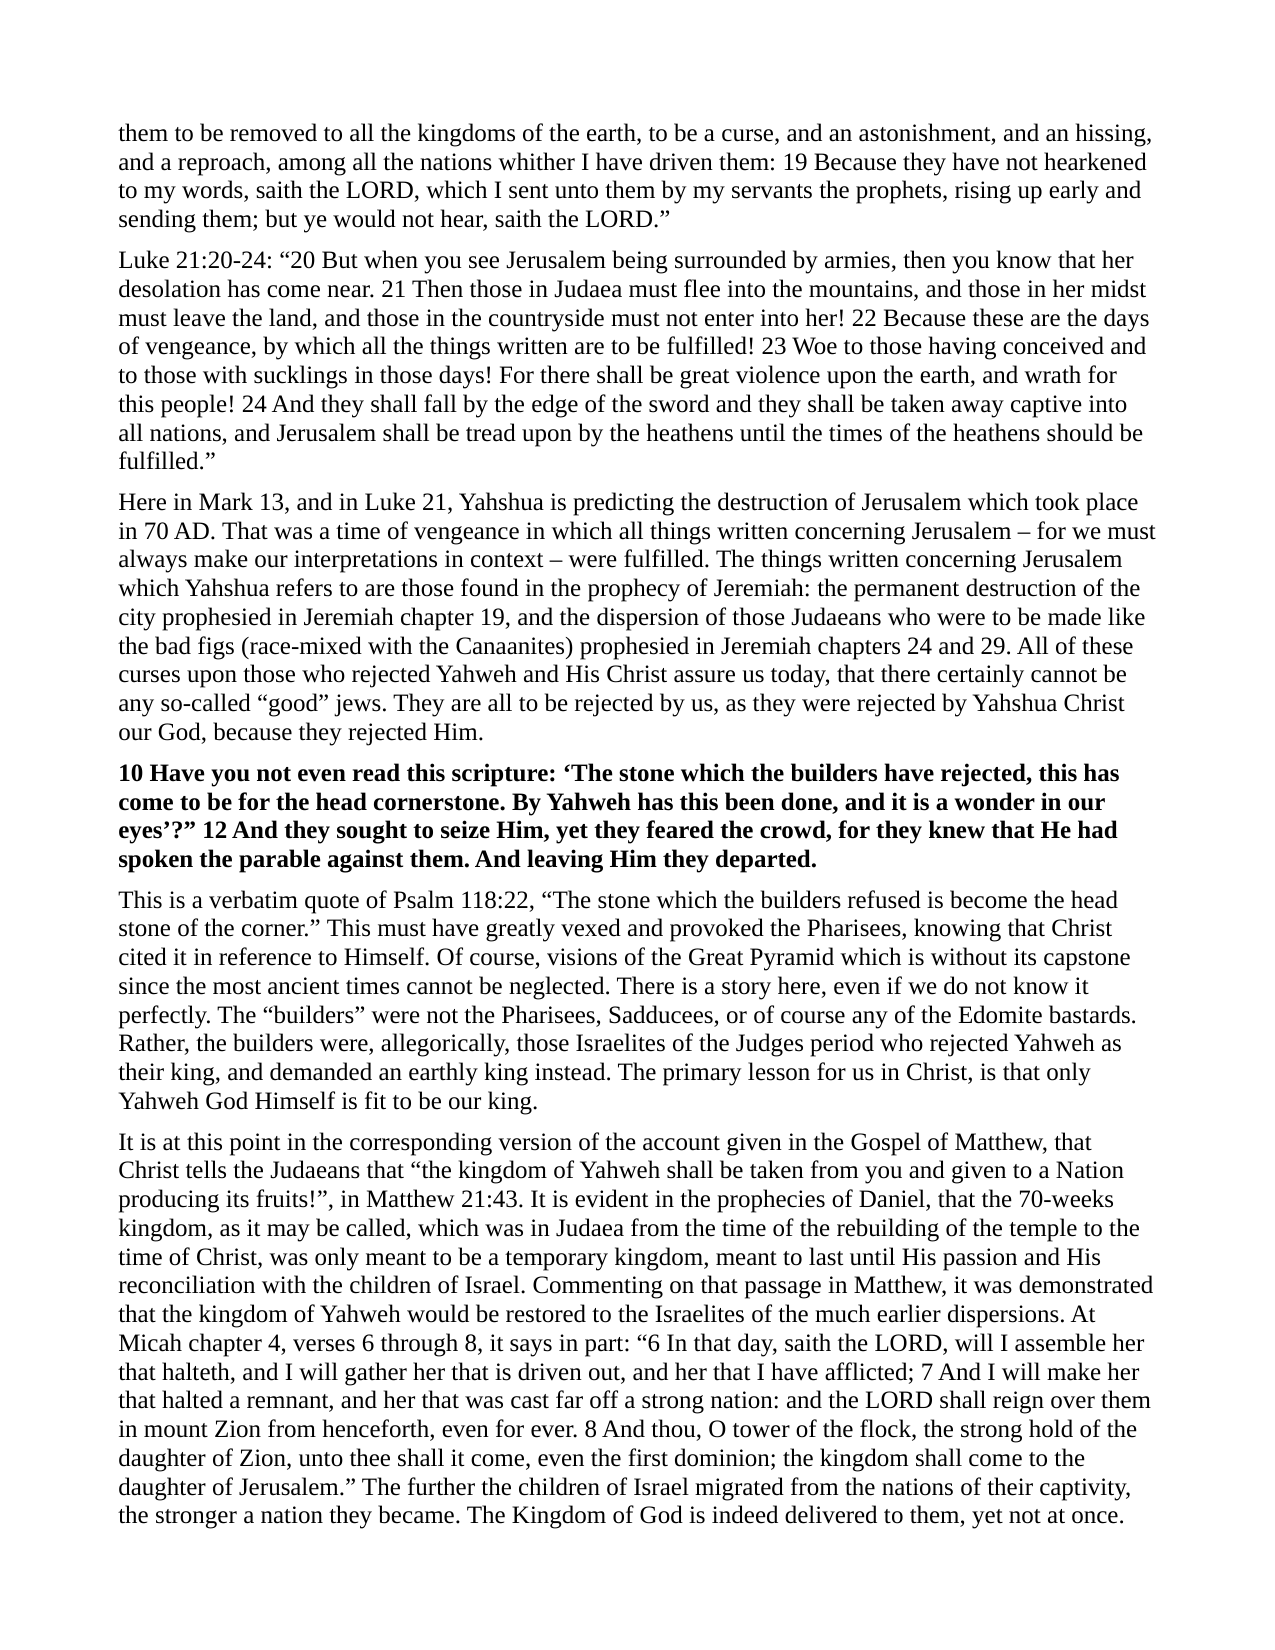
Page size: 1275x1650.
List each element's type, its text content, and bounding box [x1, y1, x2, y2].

text This is a verbatim quote of Psalm 118:22, “The stone which the builders refused is become the head stone of the corner.” This must have greatly vexed and provoked the Pharisees, knowing that Christ cited it in reference to Himself. Of course, visions of the Great Pyramid which is without its capstone since the most ancient times cannot be neglected. There is a story here, even if we do not know it perfectly. The “builders” were not the Pharisees, Sadducees, or of course any of the Edomite bastards. Rather, the builders were, allegorically, those Israelites of the Judges period who rejected Yahweh as their king, and demanded an earthly king instead. The primary lesson for us in Christ, is that only Yahweh God Himself is fit to be our king. [118, 885, 1157, 1115]
text 10 Have you not even read this scripture: ‘The stone which the builders have rejected, this has come to be for the head cornerstone. By Yahweh has this been done, and it is a wonder in our eyes’?” 12 And they sought to seize Him, yet they feared the crowd, for they knew that He had spoken the parable against them. And leaving Him they departed. [118, 758, 1157, 873]
text Here in Mark 13, and in Luke 21, Yahshua is predicting the destruction of Jerusalem which took place in 70 AD. That was a time of vengeance in which all things written concerning Jerusalem – for we must always make our interpretations in context – were fulfilled. The things written concerning Jerusalem which Yahshua refers to are those found in the prophecy of Jeremiah: the permanent destruction of the city prophesied in Jeremiah chapter 19, and the dispersion of those Judaeans who were to be made like the bad figs (race-mixed with the Canaanites) prophesied in Jeremiah chapters 24 and 29. All of these curses upon those who rejected Yahweh and His Christ assure us today, that there certainly cannot be any so-called “good” jews. They are all to be rejected by us, as they were rejected by Yahshua Christ our God, because they rejected Him. [118, 487, 1157, 746]
text It is at this point in the corresponding version of the account given in the Gospel of Matthew, that Christ tells the Judaeans that “the kingdom of Yahweh shall be taken from you and given to a Nation producing its fruits!”, in Matthew 21:43. It is evident in the prophecies of Daniel, that the 70-weeks kingdom, as it may be called, which was in Judaea from the time of the rebuilding of the temple to the time of Christ, was only meant to be a temporary kingdom, meant to last until His passion and His reconciliation with the children of Israel. Commenting on that passage in Matthew, it was demonstrated that the kingdom of Yahweh would be restored to the Israelites of the much earlier dispersions. At Micah chapter 4, verses 6 through 8, it says in part: “6 In that day, saith the LORD, will I assemble her that halteth, and I will gather her that is driven out, and her that I have afflicted; 7 And I will make her that halted a remnant, and her that was cast far off a strong nation: and the LORD shall reign over them in mount Zion from henceforth, even for ever. 8 And thou, O tower of the flock, the strong hold of the daughter of Zion, unto thee shall it come, even the first dominion; the kingdom shall come to the daughter of Jerusalem.” The further the children of Israel migrated from the nations of their captivity, the stronger a nation they became. The Kingdom of God is indeed delivered to them, yet not at once. [118, 1127, 1157, 1529]
text them to be removed to all the kingdoms of the earth, to be a curse, and an astonishment, and an hissing, and a reproach, among all the nations whither I have driven them: 19 Because they have not hearkened to my words, saith the LORD, which I sent unto them by my servants the prophets, rising up early and sending them; but ye would not hear, saith the LORD.” [118, 118, 1157, 233]
text Luke 21:20-24: “20 But when you see Jerusalem being surrounded by armies, then you know that her desolation has come near. 21 Then those in Judaea must flee into the mountains, and those in her midst must leave the land, and those in the countryside must not enter into her! 22 Because these are the days of vengeance, by which all the things written are to be fulfilled! 23 Woe to those having conceived and to those with sucklings in those days! For there shall be great violence upon the earth, and wrath for this people! 24 And they shall fall by the edge of the sword and they shall be taken away captive into all nations, and Jerusalem shall be tread upon by the heathens until the times of the heathens should be fulfilled.” [118, 245, 1157, 475]
